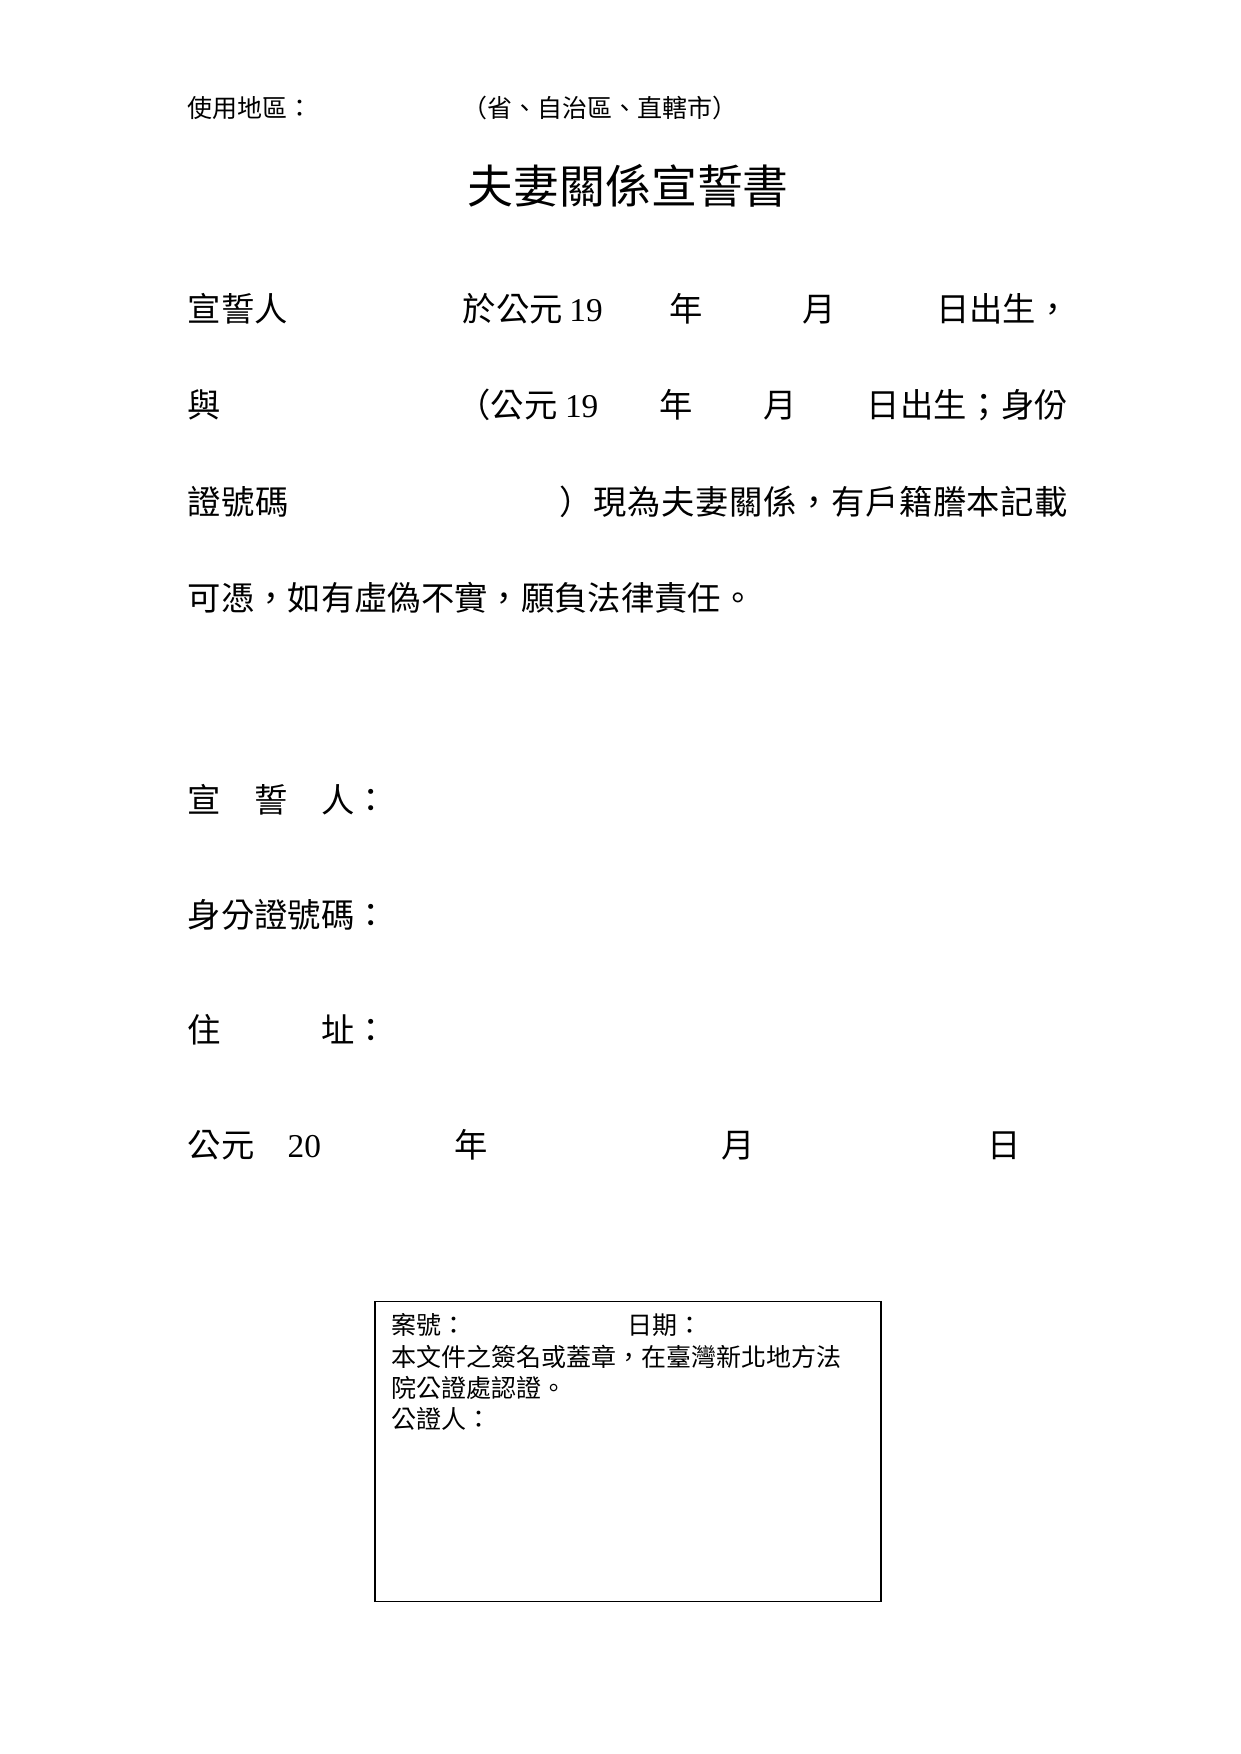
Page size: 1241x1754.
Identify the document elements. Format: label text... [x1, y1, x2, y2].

text 公證人： [391, 1403, 865, 1435]
text 與 （公元19 年 月 日出生；身份證號碼 ）現為夫妻關係，有戶籍謄本記載可憑，如有虛偽不實，願負法律責任。 [188, 379, 1069, 620]
text 宣 誓 人： [187, 773, 1069, 822]
text 身分證號碼： [187, 889, 1069, 937]
text 夫妻關係宣誓書 [187, 150, 1069, 216]
text 本文件之簽名或蓋章，在臺灣新北地方法院公證處認證。 [391, 1341, 865, 1403]
text 住 址： [187, 1004, 1069, 1052]
text 宣誓人 於公元19 年 月 日出生， [187, 283, 1069, 331]
text 公元 20 年 月 日 [187, 1119, 1069, 1167]
text 案號： 日期： [391, 1310, 865, 1341]
